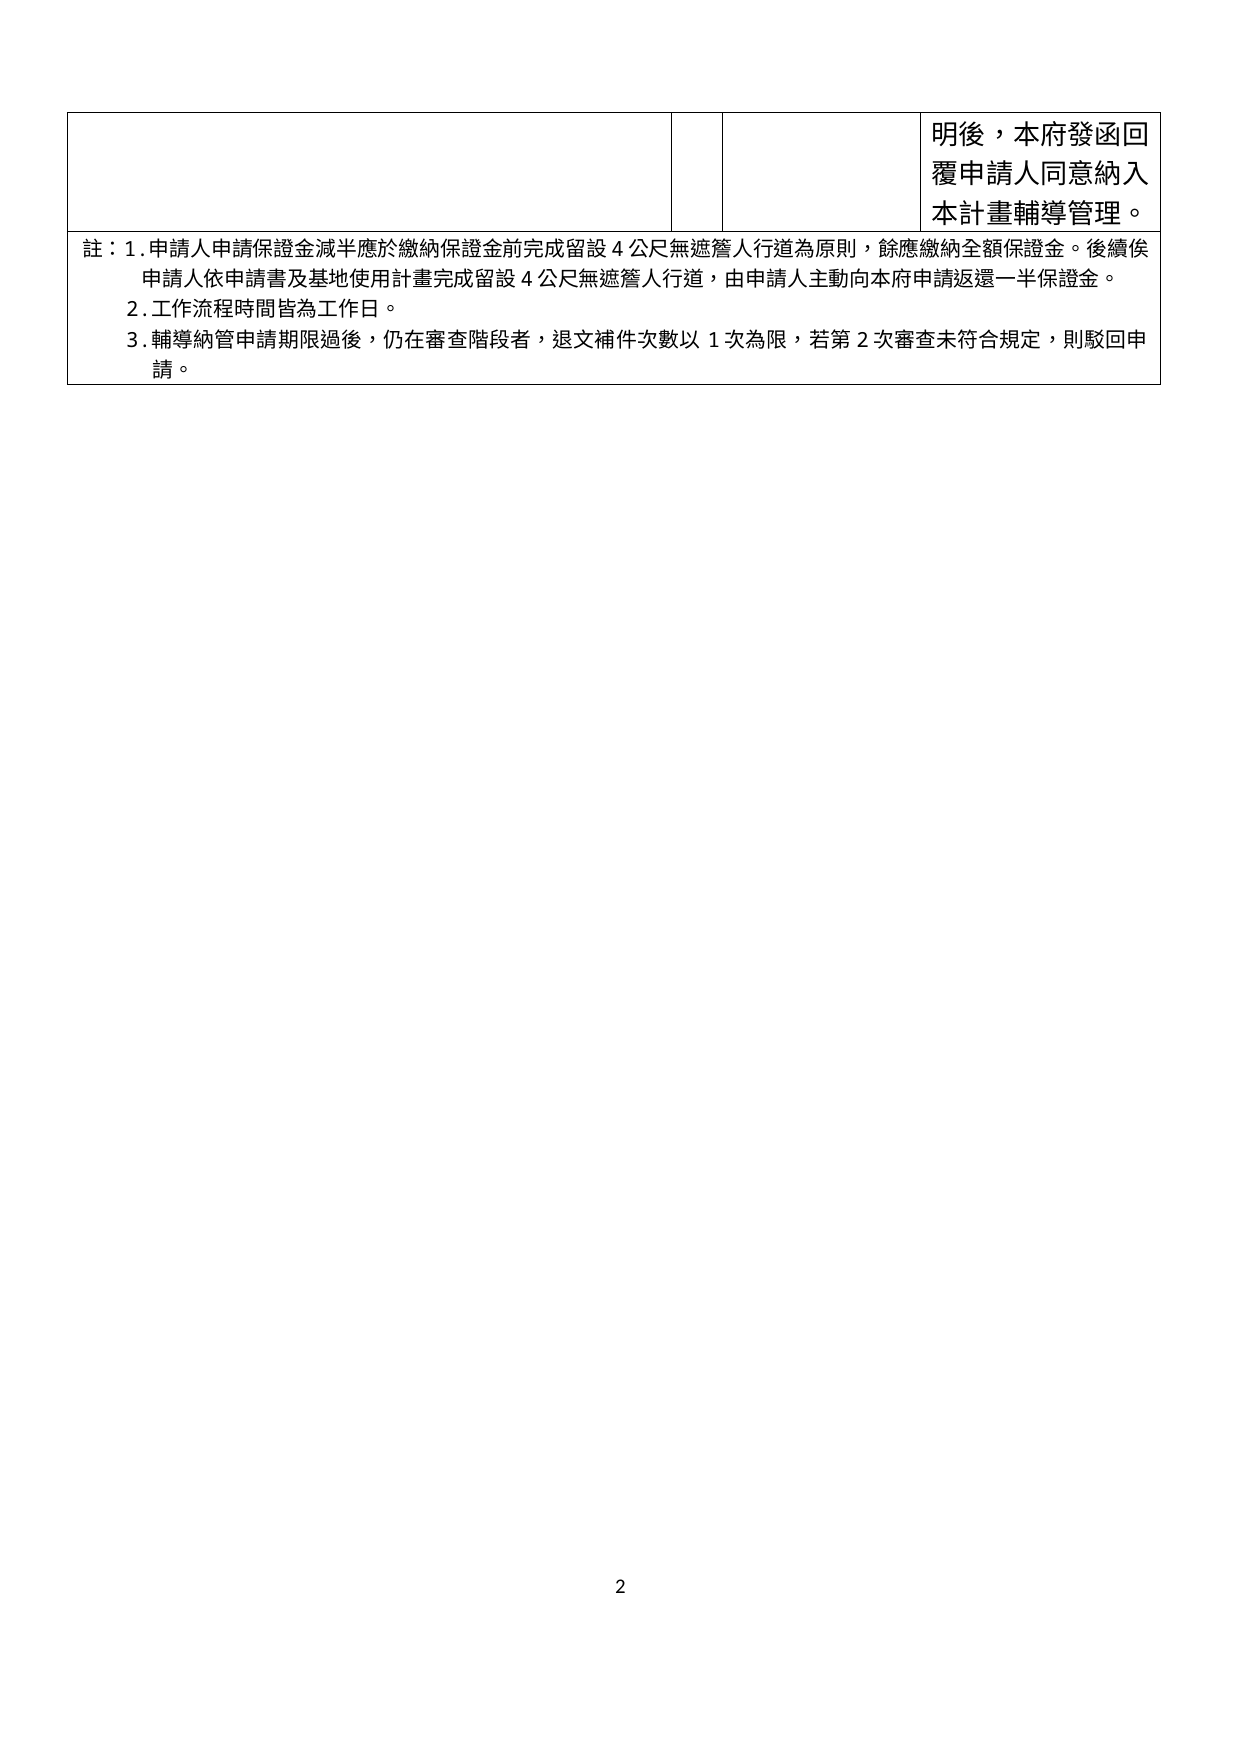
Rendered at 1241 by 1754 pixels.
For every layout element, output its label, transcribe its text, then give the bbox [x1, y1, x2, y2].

table_cell [723, 113, 920, 231]
table_cell 註：1.申請人申請保證金減半應於繳納保證金前完成留設4公尺無遮簷人行道為原則，餘應繳納全額保證金。後續俟申請人依申請書及基地使用計畫完成留設4公尺無遮簷人行道，由申請人主動向本府申請返還一半保證金。 2.工作流程時間皆為工作日。 3.輔導納管申請期限過後，仍在審查階段者，退文補件次數以1次為限，若第2次審查未符合規定，則駁回申請。 [68, 232, 1160, 383]
table_cell 明後，本府發函回覆申請人同意納入本計畫輔導管理。 [921, 113, 1160, 231]
table_cell [672, 113, 722, 231]
table_cell [68, 113, 671, 231]
